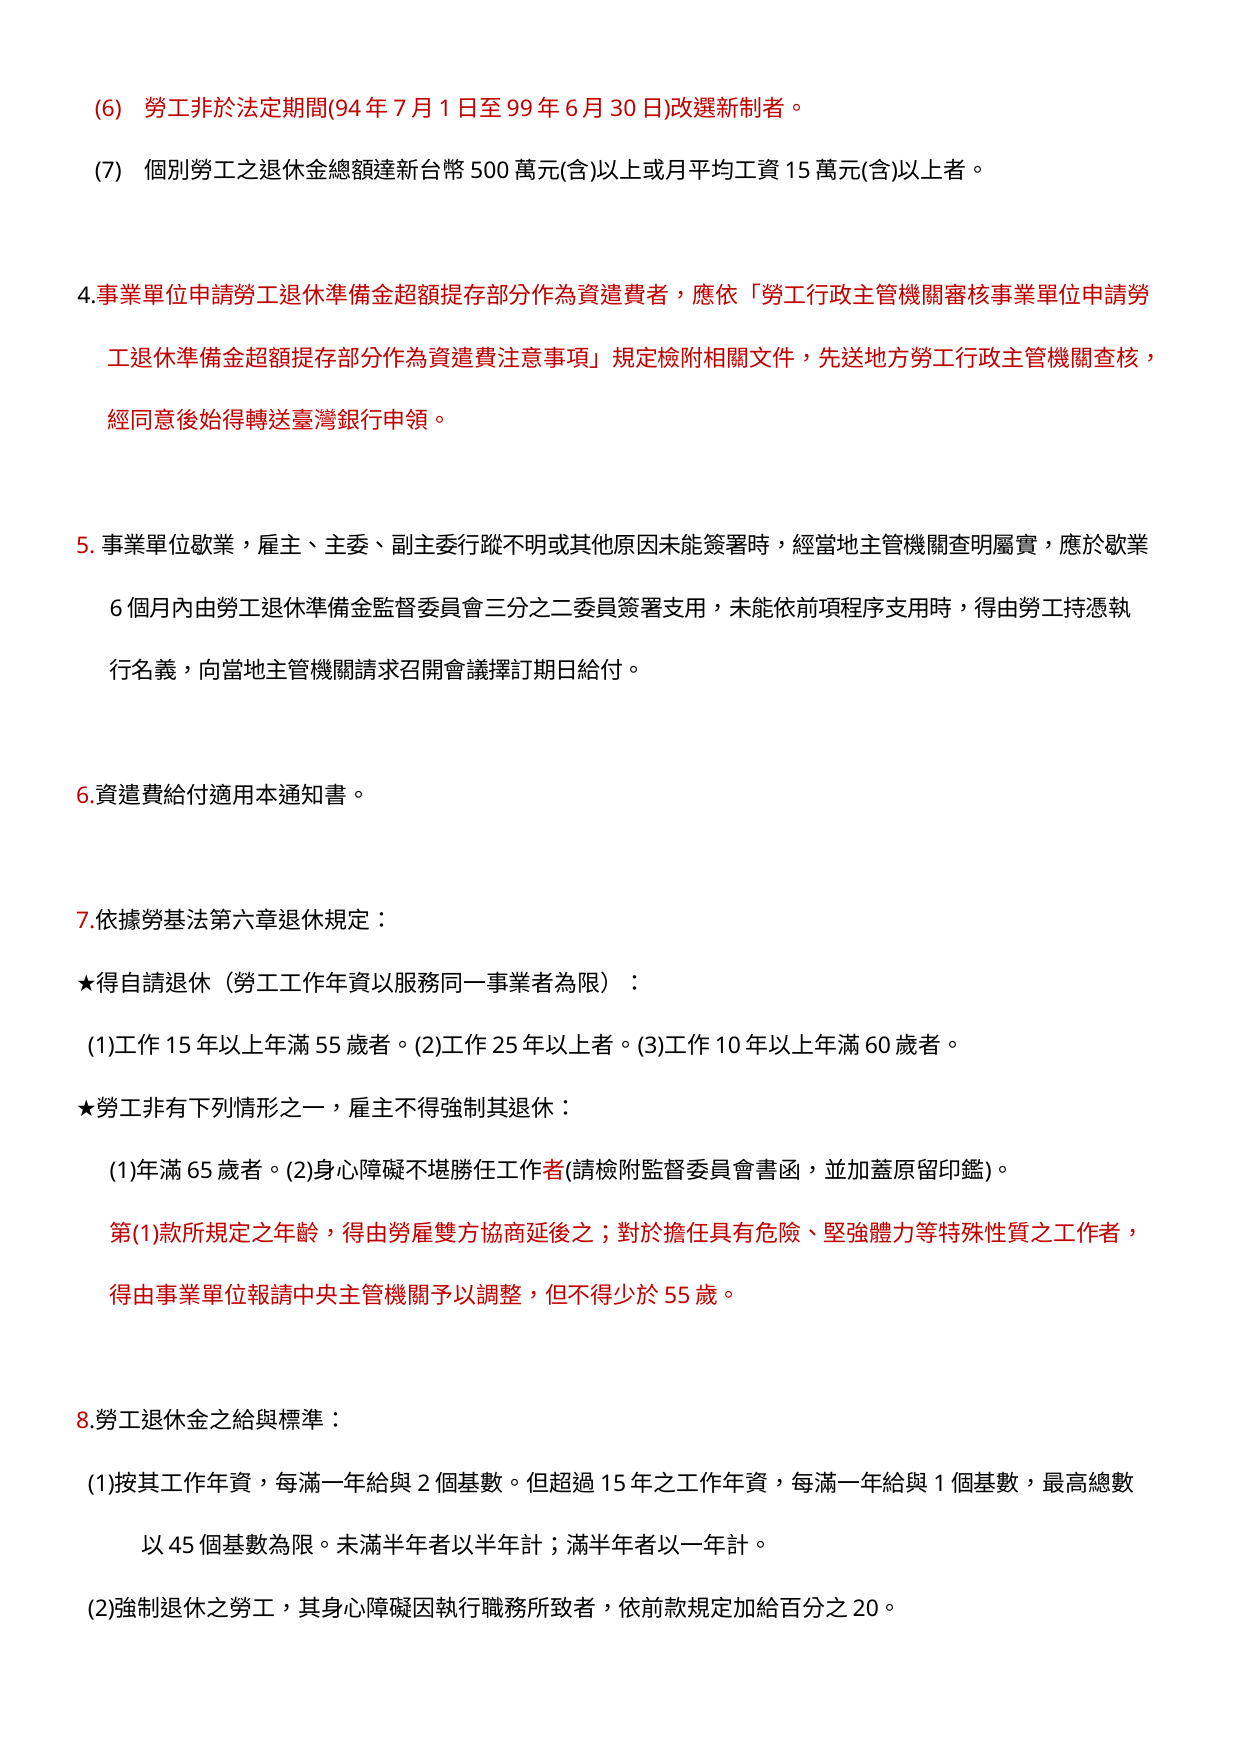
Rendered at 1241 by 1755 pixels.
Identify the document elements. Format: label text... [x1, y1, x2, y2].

text (1)年滿65歲者。(2)身心障礙不堪勝任工作者(請檢附監督委員會書函，並加蓋原留印鑑)。 [109, 1127, 1152, 1189]
list 個別勞工之退休金總額達新台幣500萬元(含)以上或月平均工資15萬元(含)以上者。 [94, 127, 1152, 189]
text 4.事業單位申請勞工退休準備金超額提存部分作為資遣費者，應依「勞工行政主管機關審核事業單位申請勞工退休準備金超額提存部分作為資遣費注意事項」規定檢附相關文件，先送地方勞工行政主管機關查核，經同意後始得轉送臺灣銀行申領。 [77, 252, 1152, 439]
text 7.依據勞基法第六章退休規定： [76, 877, 1152, 939]
text 第(1)款所規定之年齡，得由勞雇雙方協商延後之；對於擔任具有危險、堅強體力等特殊性質之工作者，得由事業單位報請中央主管機關予以調整，但不得少於55歲。 [109, 1189, 1152, 1314]
list 勞工非於法定期間(94年7月1日至99年6月30日)改選新制者。 [94, 64, 1152, 127]
text ★勞工非有下列情形之一，雇主不得強制其退休： [76, 1064, 1152, 1127]
text (1)工作15年以上年滿55歲者。(2)工作25年以上者。(3)工作10年以上年滿60歲者。 [76, 1002, 1152, 1064]
text (1)按其工作年資，每滿一年給與2個基數。但超過15年之工作年資，每滿一年給與1個基數，最高總數以45個基數為限。未滿半年者以半年計；滿半年者以一年計。 [76, 1439, 1152, 1564]
text (2)強制退休之勞工，其身心障礙因執行職務所致者，依前款規定加給百分之20。 [76, 1564, 1152, 1627]
text 5. 事業單位歇業，雇主、主委、副主委行蹤不明或其他原因未能簽署時，經當地主管機關查明屬實，應於歇業6個月內由勞工退休準備金監督委員會三分之二委員簽署支用，未能依前項程序支用時，得由勞工持憑執行名義，向當地主管機關請求召開會議擇訂期日給付。 [76, 502, 1152, 689]
text 6.資遣費給付適用本通知書。 [76, 752, 1152, 814]
text ★得自請退休（勞工工作年資以服務同一事業者為限）： [76, 939, 1152, 1002]
text 8.勞工退休金之給與標準： [76, 1377, 1152, 1439]
